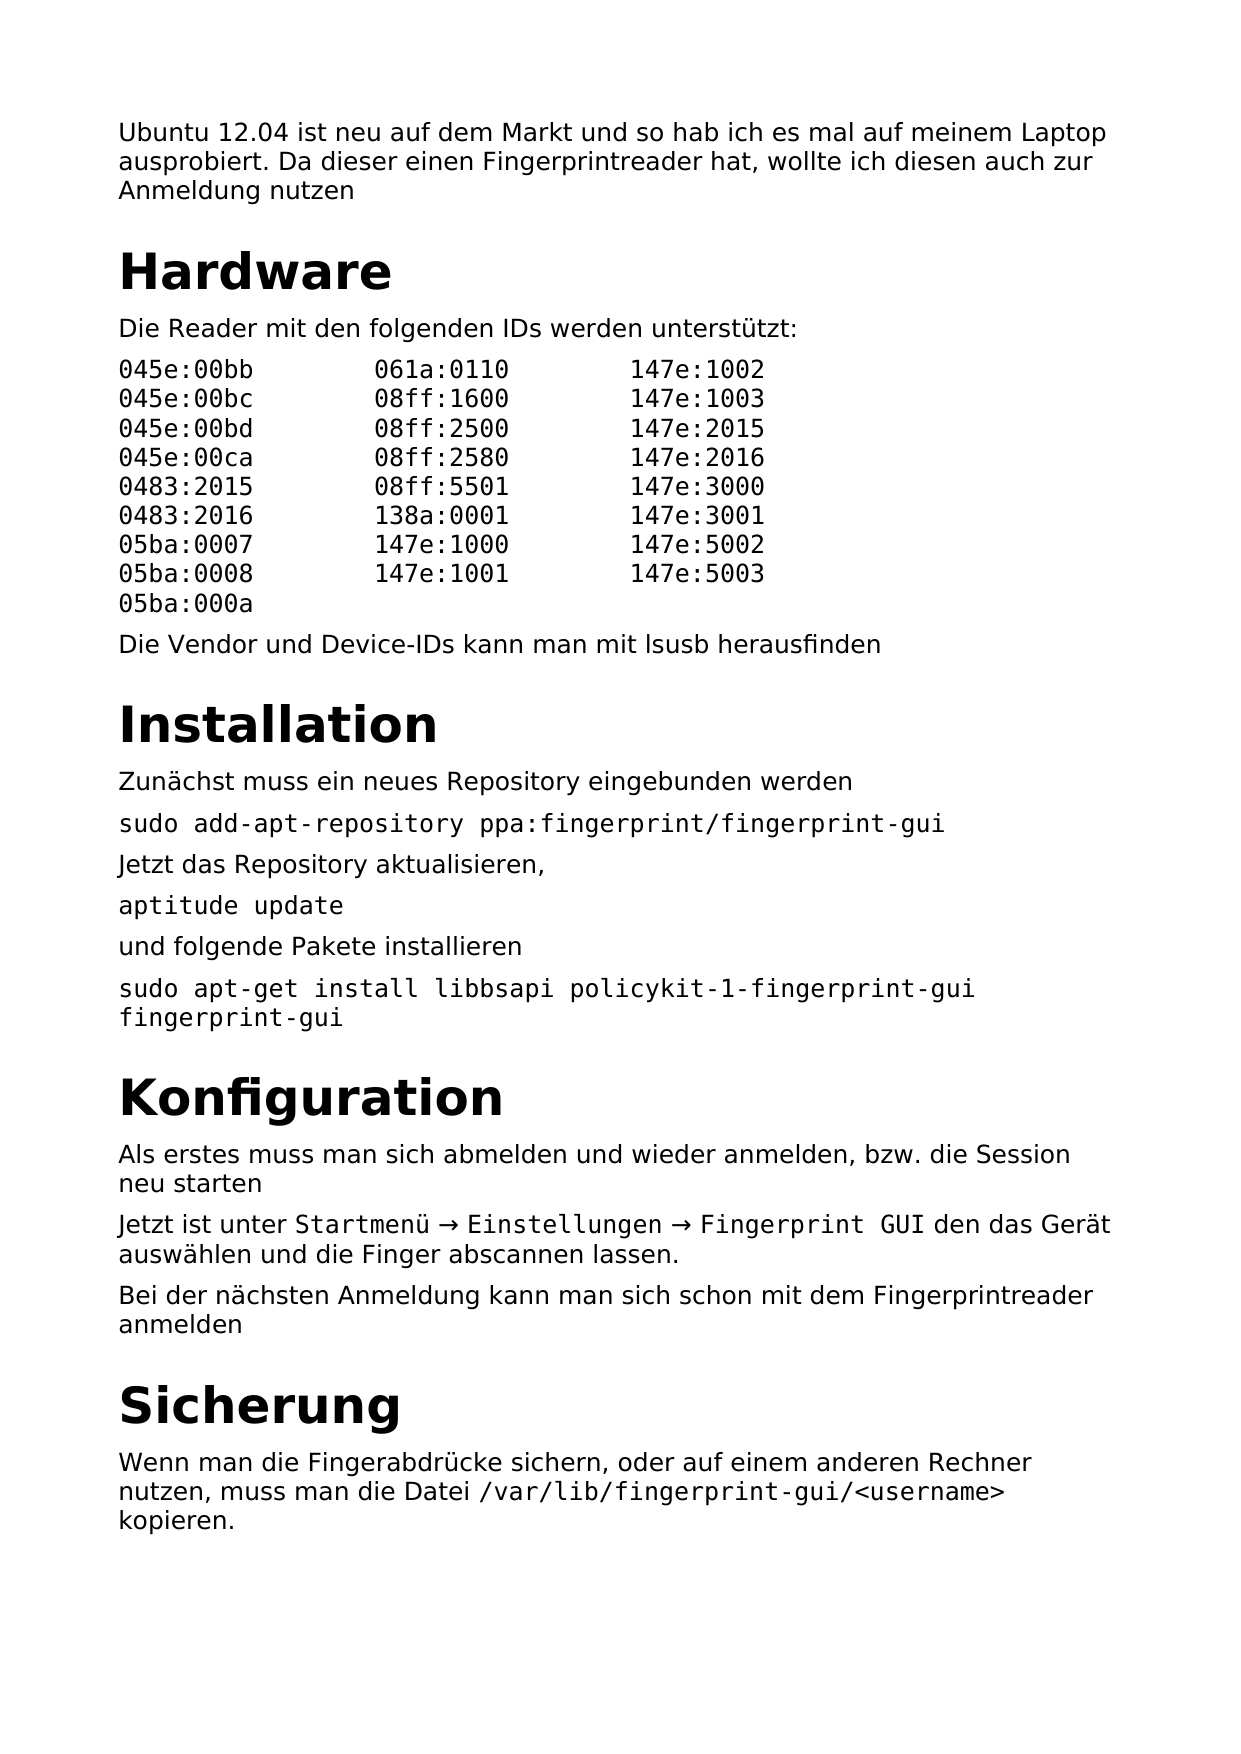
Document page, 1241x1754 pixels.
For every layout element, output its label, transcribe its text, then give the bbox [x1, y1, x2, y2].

text Bei der nächsten Anmeldung kann man sich schon mit dem Fingerprintreader anmelden [118, 1282, 1122, 1340]
subtitle Konfiguration [118, 1069, 1122, 1127]
text aptitude update [118, 891, 1122, 921]
text Die Reader mit den folgenden IDs werden unterstützt: [118, 314, 1122, 343]
text Als erstes muss man sich abmelden und wieder anmelden, bzw. die Session neu starten [118, 1140, 1122, 1198]
text Wenn man die Fingerabdrücke sichern, oder auf einem anderen Rechner nutzen, muss man die Datei /var/lib/fingerprint-gui/<username> kopieren. [118, 1448, 1122, 1536]
text sudo add-apt-repository ppa:fingerprint/fingerprint-gui [118, 809, 1122, 838]
subtitle Sicherung [118, 1377, 1122, 1436]
text Jetzt ist unter Startmenü → Einstellungen → Fingerprint GUI den das Gerät auswählen und die Finger abscannen lassen. [118, 1211, 1122, 1269]
text 045e:00bb 061a:0110 147e:1002 045e:00bc 08ff:1600 147e:1003 045e:00bd 08ff:2500 147e:2015 045e:00ca 08ff:2580 147e:2016 0483:2015 08ff:5501 147e:3000 0483:2016 138a:0001 147e:3001 05ba:0007 147e:1000 147e:5002 05ba:0008 147e:1001 147e:5003 05ba:000a [118, 356, 1122, 618]
text Die Vendor und Device-IDs kann man mit lsusb herausfinden [118, 630, 1122, 659]
text Ubuntu 12.04 ist neu auf dem Markt und so hab ich es mal auf meinem Laptop ausprobiert. Da dieser einen Fingerprintreader hat, wollte ich diesen auch zur Anmeldung nutzen [118, 118, 1122, 206]
subtitle Installation [118, 696, 1122, 755]
text und folgende Pakete installieren [118, 932, 1122, 962]
text Zunächst muss ein neues Repository eingebunden werden [118, 767, 1122, 796]
text Jetzt das Repository aktualisieren, [118, 850, 1122, 879]
subtitle Hardware [118, 243, 1122, 301]
text sudo apt-get install libbsapi policykit-1-fingerprint-gui fingerprint-gui [118, 974, 1122, 1032]
